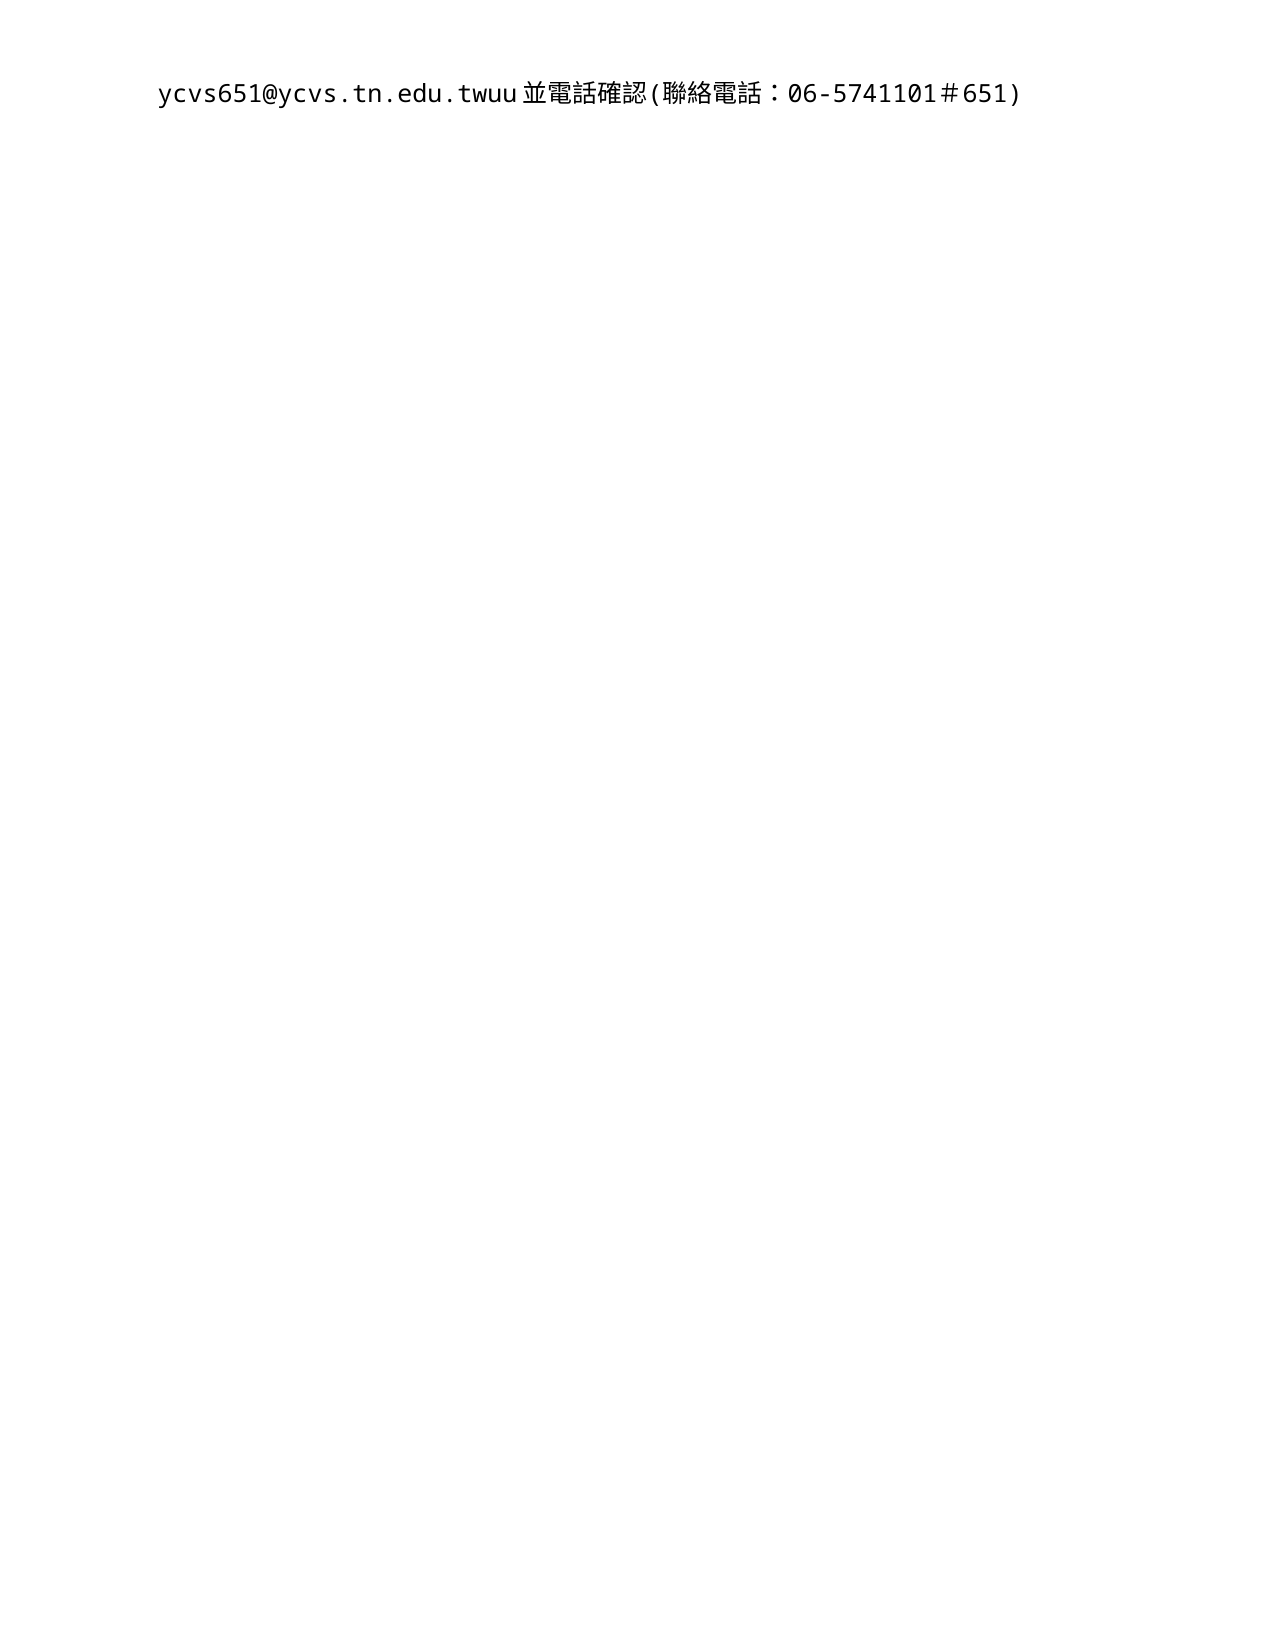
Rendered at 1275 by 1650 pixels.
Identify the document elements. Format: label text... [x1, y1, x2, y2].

text ycvs651@ycvs.tn.edu.twuu並電話確認(聯絡電話：06-5741101＃651) [89, 74, 1181, 110]
